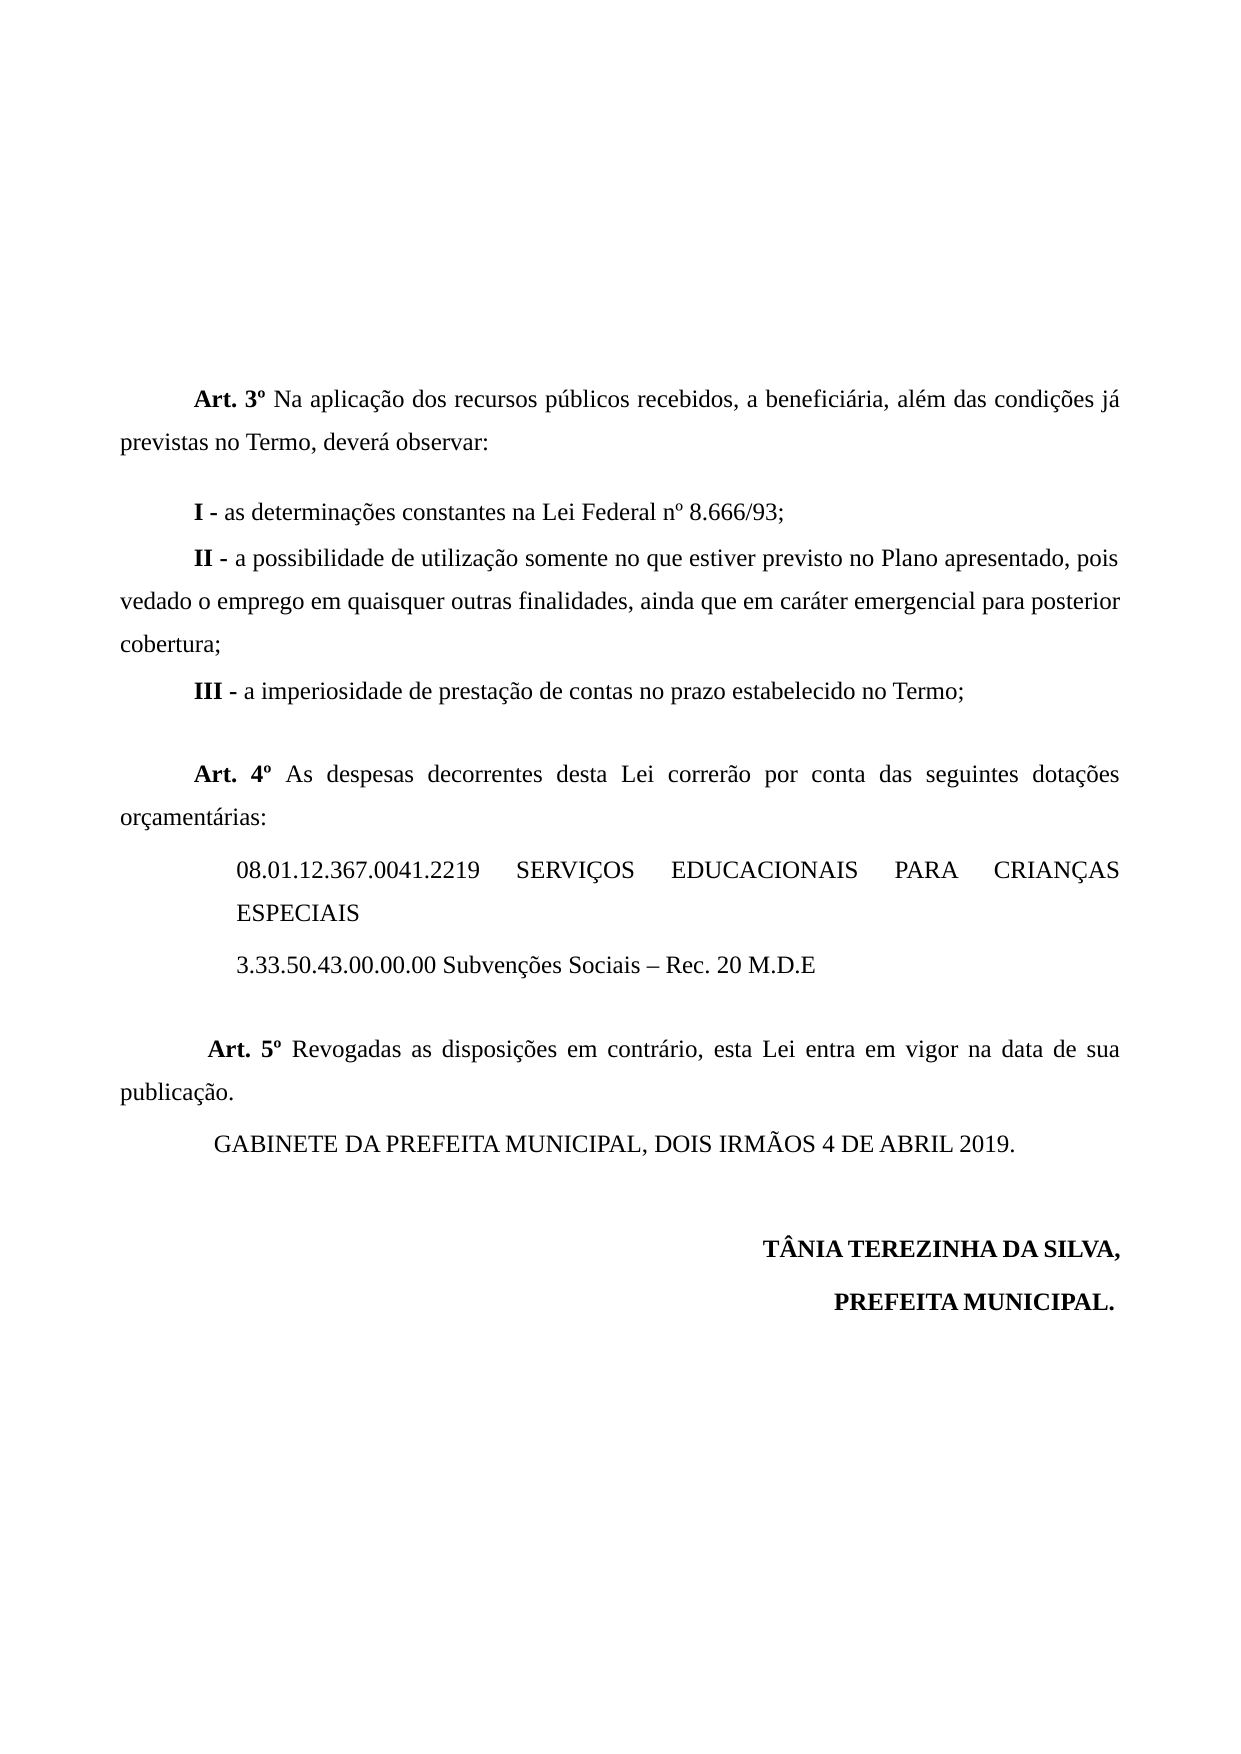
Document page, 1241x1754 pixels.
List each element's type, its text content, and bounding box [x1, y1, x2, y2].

text III - a imperiosidade de prestação de contas no prazo estabelecido no Termo; [120, 676, 1121, 704]
text PREFEITA MUNICIPAL. [118, 1287, 1121, 1316]
text I - as determinações constantes na Lei Federal nº 8.666/93; [120, 497, 1121, 526]
text Art. 5º Revogadas as disposições em contrário, esta Lei entra em vigor na data de sua publicação. [120, 1034, 1121, 1106]
text GABINETE DA PREFEITA MUNICIPAL, DOIS IRMÃOS 4 DE ABRIL 2019. [120, 1129, 1121, 1158]
text 3.33.50.43.00.00.00 Subvenções Sociais – Rec. 20 M.D.E [236, 950, 1120, 979]
text 08.01.12.367.0041.2219 SERVIÇOS EDUCACIONAIS PARA CRIANÇAS ESPECIAIS [236, 855, 1120, 927]
text TÂNIA TEREZINHA DA SILVA, [120, 1234, 1121, 1263]
text Art. 4º As despesas decorrentes desta Lei correrão por conta das seguintes dotações orçamentárias: [120, 759, 1121, 831]
text Art. 3º Na aplicação dos recursos públicos recebidos, a beneficiária, além das condições já previstas no Termo, deverá observar: [120, 384, 1121, 456]
text II - a possibilidade de utilização somente no que estiver previsto no Plano apresentado, pois vedado o emprego em quaisquer outras finalidades, ainda que em caráter emergencial para posterior cobertura; [120, 543, 1121, 658]
